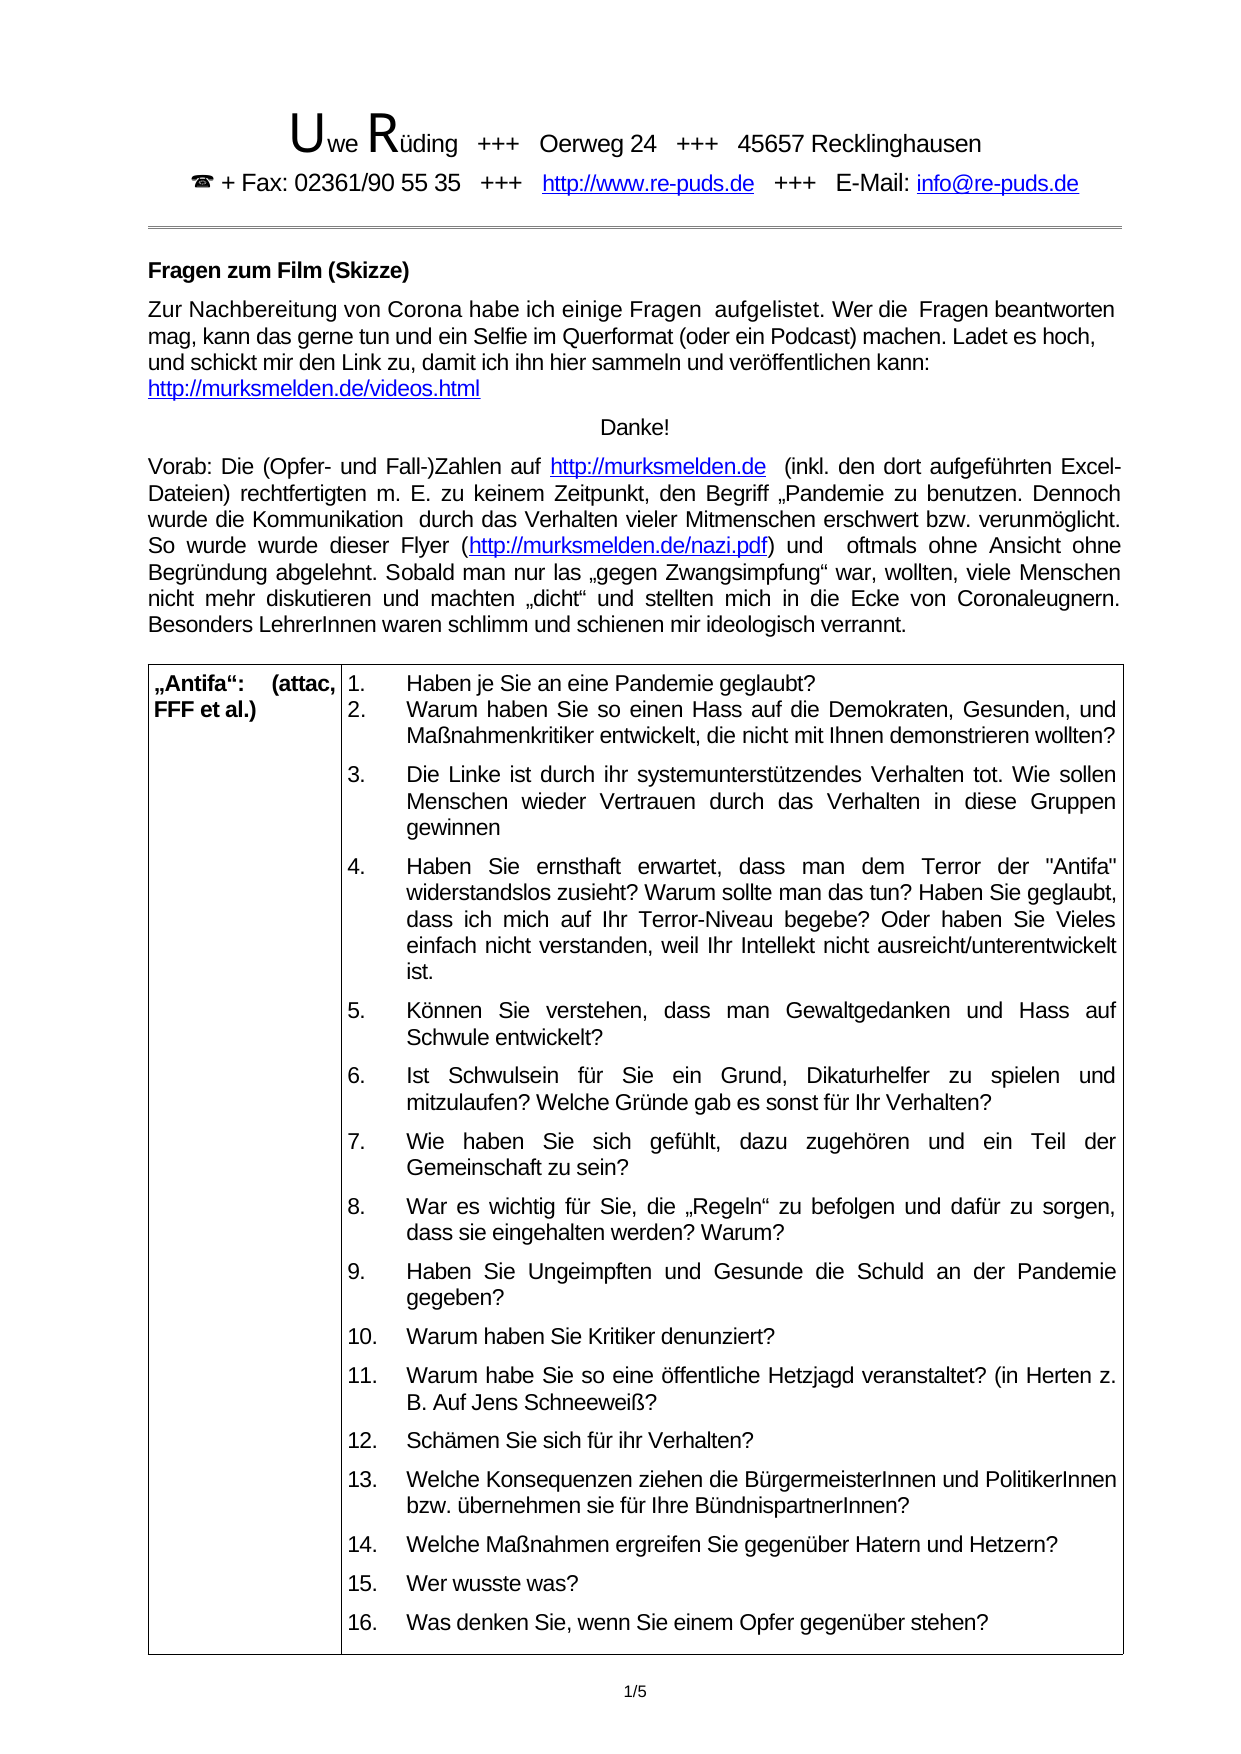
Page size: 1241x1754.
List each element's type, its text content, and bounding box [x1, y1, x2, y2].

text Vorab: Die (Opfer- und Fall-)Zahlen auf http://murksmelden.de (inkl. den dort aufgeführten Excel-Dateien) rechtfertigten m. E. zu keinem Zeitpunkt, den Begriff „Pandemie zu benutzen. Dennoch wurde die Kommunikation durch das Verhalten vieler Mitmenschen erschwert bzw. verunmöglicht. So wurde wurde dieser Flyer (http://murksmelden.de/nazi.pdf) und oftmals ohne Ansicht ohne Begründung abgelehnt. Sobald man nur las „gegen Zwangsimpfung“ war, wollten, viele Menschen nicht mehr diskutieren und machten „dicht“ und stellten mich in die Ecke von Coronaleugnern. Besonders LehrerInnen waren schlimm und schienen mir ideologisch verrannt. [148, 453, 1122, 638]
text Uwe Rüding +++ Oerweg 24 +++ 45657 Recklinghausen [148, 94, 1122, 168]
text  + Fax: 02361/90 55 35 +++ http://www.re-puds.de +++ E-Mail: info@re-puds.de [148, 168, 1122, 197]
text Danke! [148, 414, 1122, 441]
table_header Haben je Sie an eine Pandemie geglaubt? Warum haben Sie so einen Hass auf die Demokraten, Gesunden, und Maßnahmenkritiker entwickelt, die nicht mit Ihnen demonstrieren wollten? Die Linke ist durch ihr systemunterstützendes Verhalten tot. Wie sollen Menschen wieder Vertrauen durch das Verhalten in diese Gruppen gewinnen Haben Sie ernsthaft erwartet, dass man dem Terror der "Antifa" widerstandslos zusieht? Warum sollte man das tun? Haben Sie geglaubt, dass ich mich auf Ihr Terror-Niveau begebe? Oder haben Sie Vieles einfach nicht verstanden, weil Ihr Intellekt nicht ausreicht/unterentwickelt ist. Können Sie verstehen, dass man Gewaltgedanken und Hass auf Schwule entwickelt? Ist Schwulsein für Sie ein Grund, Dikaturhelfer zu spielen und mitzulaufen? Welche Gründe gab es sonst für Ihr Verhalten? Wie haben Sie sich gefühlt, dazu zugehören und ein Teil der Gemeinschaft zu sein? War es wichtig für Sie, die „Regeln“ zu befolgen und dafür zu sorgen, dass sie eingehalten werden? Warum? Haben Sie Ungeimpften und Gesunde die Schuld an der Pandemie gegeben? Warum haben Sie Kritiker denunziert? Warum habe Sie so eine öffentliche Hetzjagd veranstaltet? (in Herten z. B. Auf Jens Schneeweiß? Schämen Sie sich für ihr Verhalten? Welche Konsequenzen ziehen die BürgermeisterInnen und PolitikerInnen bzw. übernehmen sie für Ihre BündnispartnerInnen? Welche Maßnahmen ergreifen Sie gegenüber Hatern und Hetzern? Wer wusste was? Was denken Sie, wenn Sie einem Opfer gegenüber stehen? Wie sollten sich Opfer den Hatern gegenüber verhalten? Warum haben Sie nie die Zahlen angezweifelt? Wieso sollte man Menschen wie Ihnen in Zukunft vertrauen und Sie und Ihre Ziele in Zunkunft unterstützen? Halten Sie sich noch geeignet für Ihren jetzigen Beruf? Sollte man Ihnen weiterhin Schwächere anvertrauen? Welche Wiedergutmachung wollen Sie leisten? Haben Sie die offiziellen Zahlen nie hinterfragt? Warum nicht? Warum haben Sie auf Kritiker gehetzt und sie nie/nicht ernst genommen? Wie wollen Sie Ihre Opfer entschädigen bzw. Wiedergutmachung leisten? Finden Sie es in Ordnung, dass die Verwaltung ihre BürgerInnen so behandelt hat? Finden Sie es in Ordnung, dass die Sozialdemokraten und Linke so handeln? Warum macht es Ihnen offenbar Spaß, Andere zu quälen? Warum überspielen Sie durch Ihr Verhalten Ihre offensichtliche. Ahnungslosigkeit bzw. Schwäche? Finden Sie, dass macht Sie glaubwürdig für die Zukunft? Tut es Ihnen gut, dass Sie andere Menschen anschreien und anpöbeln? [342, 665, 1123, 1654]
table_header „Antifa“: (attac, FFF et al.) [149, 665, 341, 1654]
text Fragen zum Film (Skizze) [148, 257, 1122, 284]
text Zur Nachbereitung von Corona habe ich einige Fragen aufgelistet. Wer die Fragen beantworten mag, kann das gerne tun und ein Selfie im Querformat (oder ein Podcast) machen. Ladet es hoch, und schickt mir den Link zu, damit ich ihn hier sammeln und veröffentlichen kann: http://murksmelden.de/videos.html [148, 296, 1122, 402]
